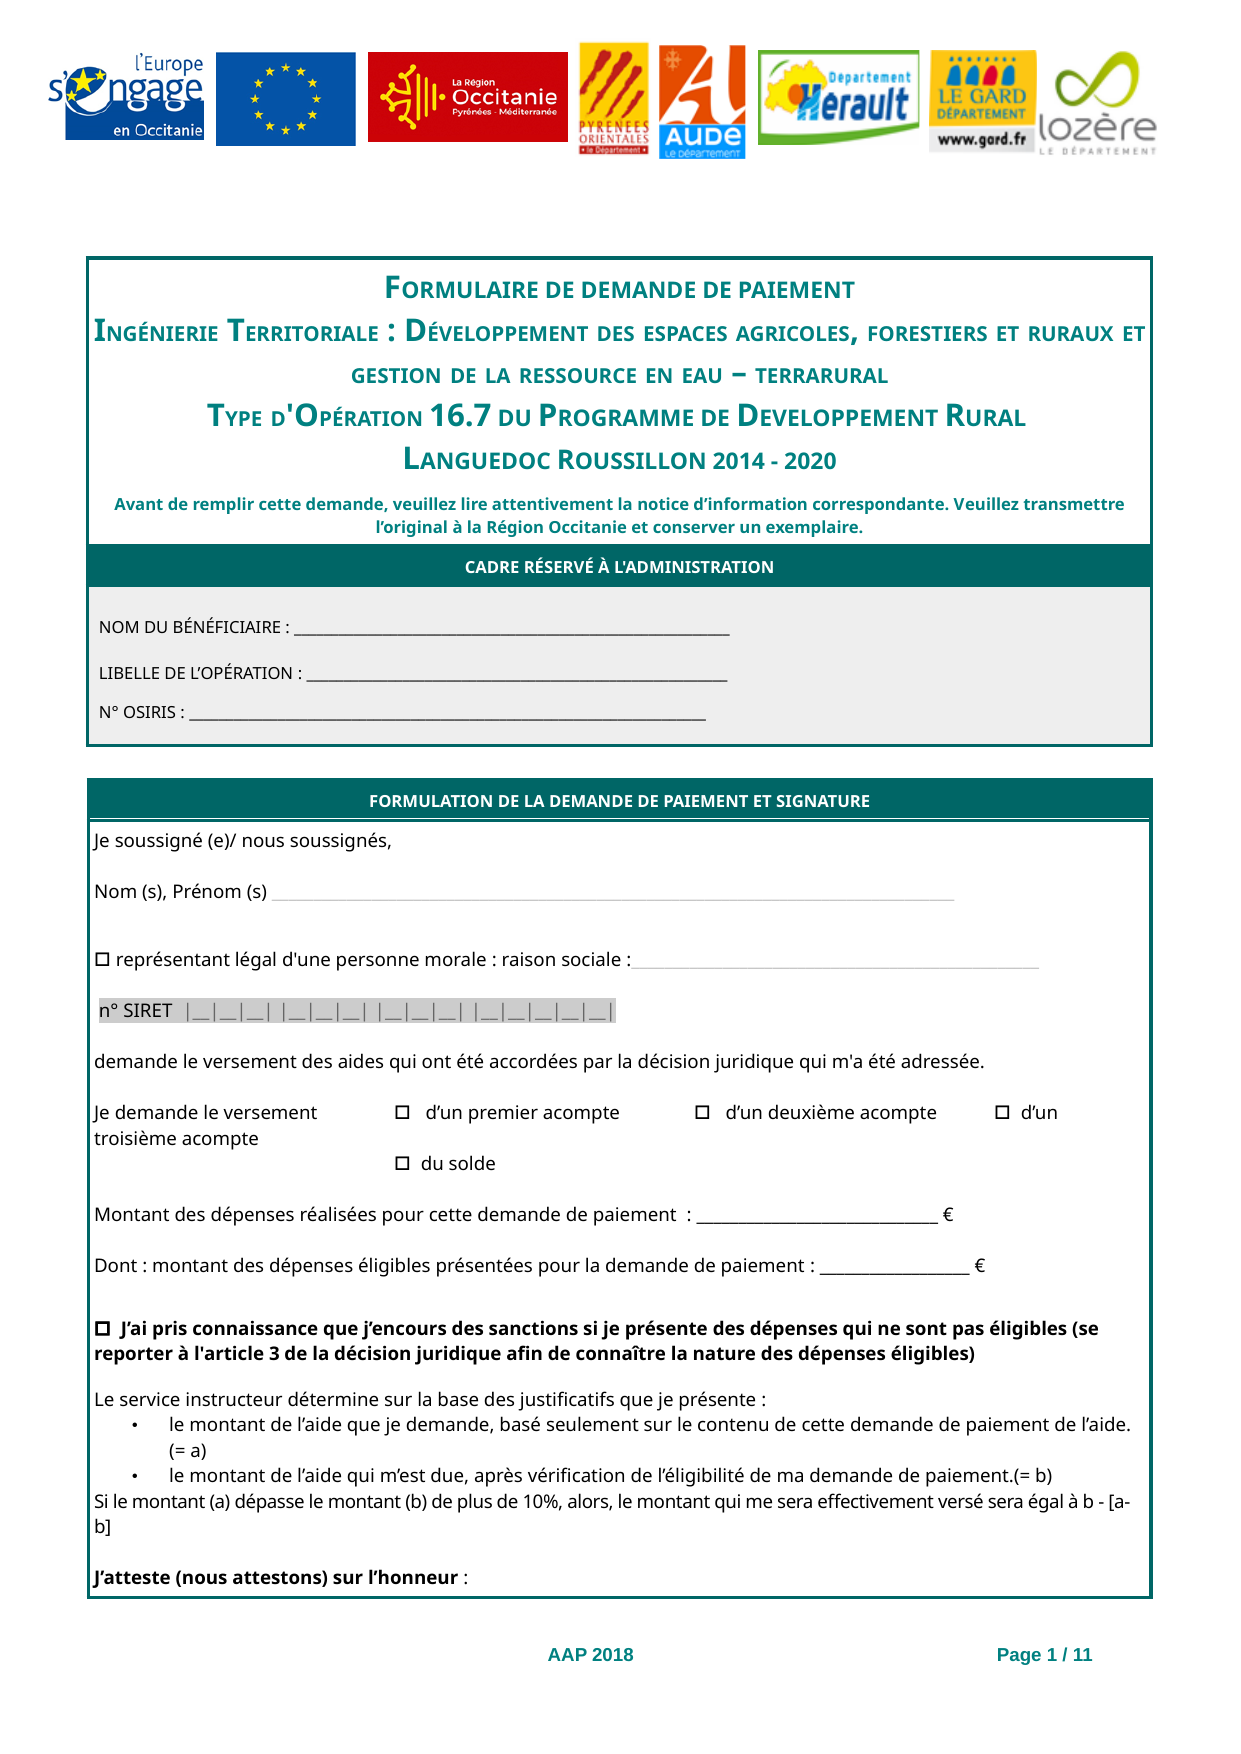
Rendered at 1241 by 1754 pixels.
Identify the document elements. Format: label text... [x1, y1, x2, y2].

table_cell Je soussigné (e)/ nous soussignés, Nom (s), Prénom (s) __________________________________________________________________________________  représentant légal d'une personne morale : raison sociale :_________________________________________________ n° SIRET |__|__|__| |__|__|__| |__|__|__| |__|__|__|__|__| demande le versement des aides qui ont été accordées par la décision juridique qui m'a été adressée. Je demande le versement  d’un premier acompte  d’un deuxième acompte  d’un troisième acompte  du solde Montant des dépenses réalisées pour cette demande de paiement : _____________________________ € Dont : montant des dépenses éligibles présentées pour la demande de paiement : __________________ €  J’ai pris connaissance que j’encours des sanctions si je présente des dépenses qui ne sont pas éligibles (se reporter à l'article 3 de la décision juridique afin de connaître la nature des dépenses éligibles) Le service instructeur détermine sur la base des justificatifs que je présente : le montant de l’aide que je demande, basé seulement sur le contenu de cette demande de paiement de l’aide.(= a) le montant de l’aide qui m’est due, après vérification de l’éligibilité de ma demande de paiement.(= b) Si le montant (a) dépasse le montant (b) de plus de 10%, alors, le montant qui me sera effectivement versé sera égal à b - [a-b] J’atteste (nous attestons) sur l’honneur : [90, 822, 1149, 1596]
table_header FORMULAIRE DE DEMANDE DE PAIEMENT Ingénierie Territoriale : Développement des espaces agricoles, forestiers et ruraux et gestion de la ressource en eau – terrarural Type d'Opération 16.7 DU PROGRAMME DE DEVELOPPEMENT RURAL LANGUEDOC ROUSSILLON 2014 - 2020 Avant de remplir cette demande, veuillez lire attentivement la notice d’information correspondante. Veuillez transmettre l’original à la Région Occitanie et conserver un exemplaire. [89, 260, 1150, 544]
table_header FORMULATION DE LA DEMANDE DE PAIEMENT et SIGNATURE [90, 781, 1149, 818]
table_cell NOM DU BÉNÉFICIAIRE : ___________________________________________________________ LIBELLE DE L’OPÉRATION : _________________________________________________________ N° OSIRIS : ______________________________________________________________________ [89, 587, 1150, 744]
table_cell Cadre réservé à l'administration [89, 547, 1150, 584]
